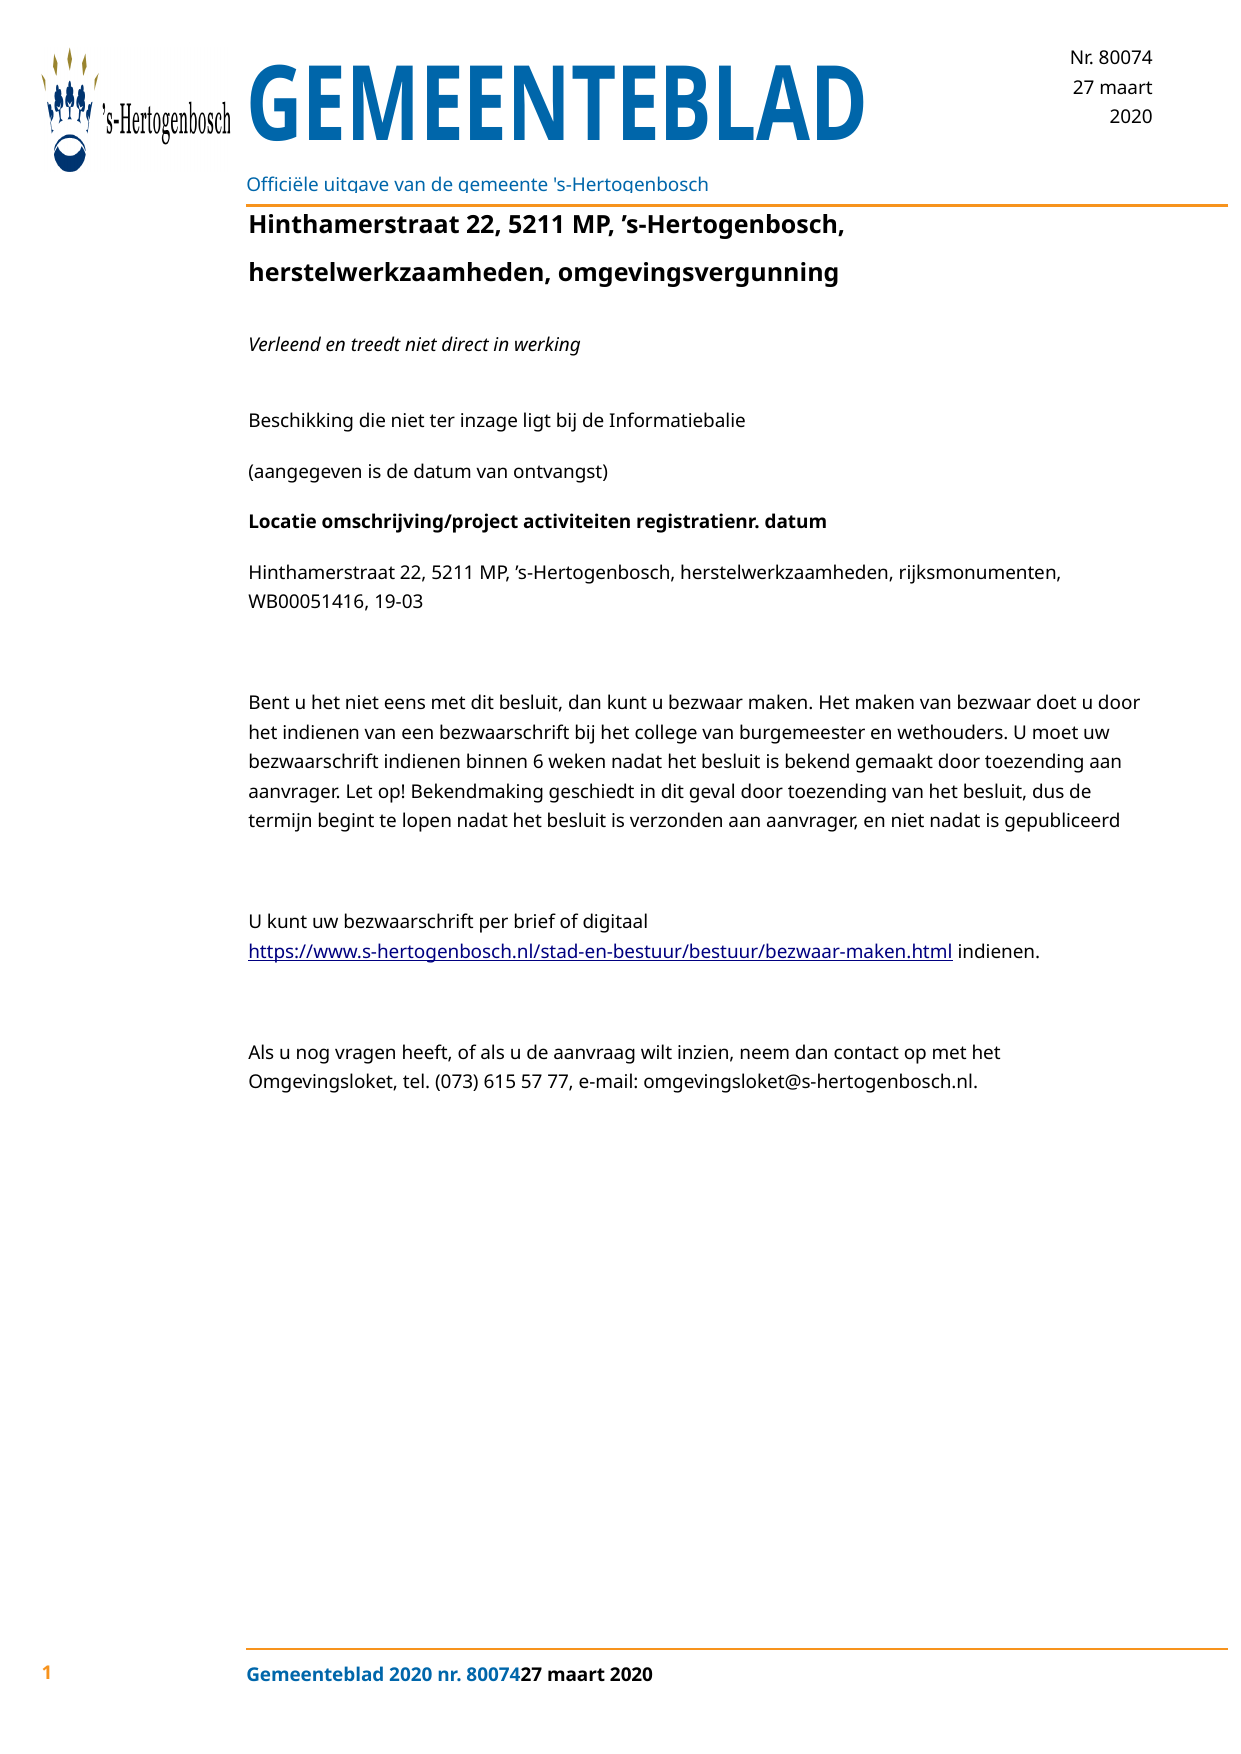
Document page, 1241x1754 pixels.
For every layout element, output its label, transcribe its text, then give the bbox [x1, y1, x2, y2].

text U kunt uw bezwaarschrift per brief of digitaal https://www.s-hertogenbosch.nl/stad-en-bestuur/bestuur/bezwaar-maken.html indienen. [248, 908, 1152, 964]
text Hinthamerstraat 22, 5211 MP, ’s-Hertogenbosch, herstelwerkzaamheden, omgevingsvergunning [248, 207, 1152, 288]
text Als u nog vragen heeft, of als u de aanvraag wilt inzien, neem dan contact op met het Omgevingsloket, tel. (073) 615 57 77, e-mail: omgevingsloket@s-hertogenbosch.nl. [248, 1039, 1152, 1094]
picture [41, 47, 231, 172]
text Verleend en treedt niet direct in werking [248, 331, 1152, 357]
text Hinthamerstraat 22, 5211 MP, ’s-Hertogenbosch, herstelwerkzaamheden, rijksmonumenten, WB00051416, 19-03 [248, 559, 1152, 614]
text Beschikking die niet ter inzage ligt bij de Informatiebalie [248, 408, 1152, 433]
text (aangegeven is de datum van ontvangst) [248, 458, 1152, 484]
text Bent u het niet eens met dit besluit, dan kunt u bezwaar maken. Het maken van bezwaar doet u door het indienen van een bezwaarschrift bij het college van burgemeester en wethouders. U moet uw bezwaarschrift indienen binnen 6 weken nadat het besluit is bekend gemaakt door toezending aan aanvrager. Let op! Bekendmaking geschiedt in dit geval door toezending van het besluit, dus de termijn begint te lopen nadat het besluit is verzonden aan aanvrager, en niet nadat is gepubliceerd [248, 689, 1152, 833]
text Locatie omschrijving/project activiteiten registratienr. datum [248, 508, 1152, 534]
